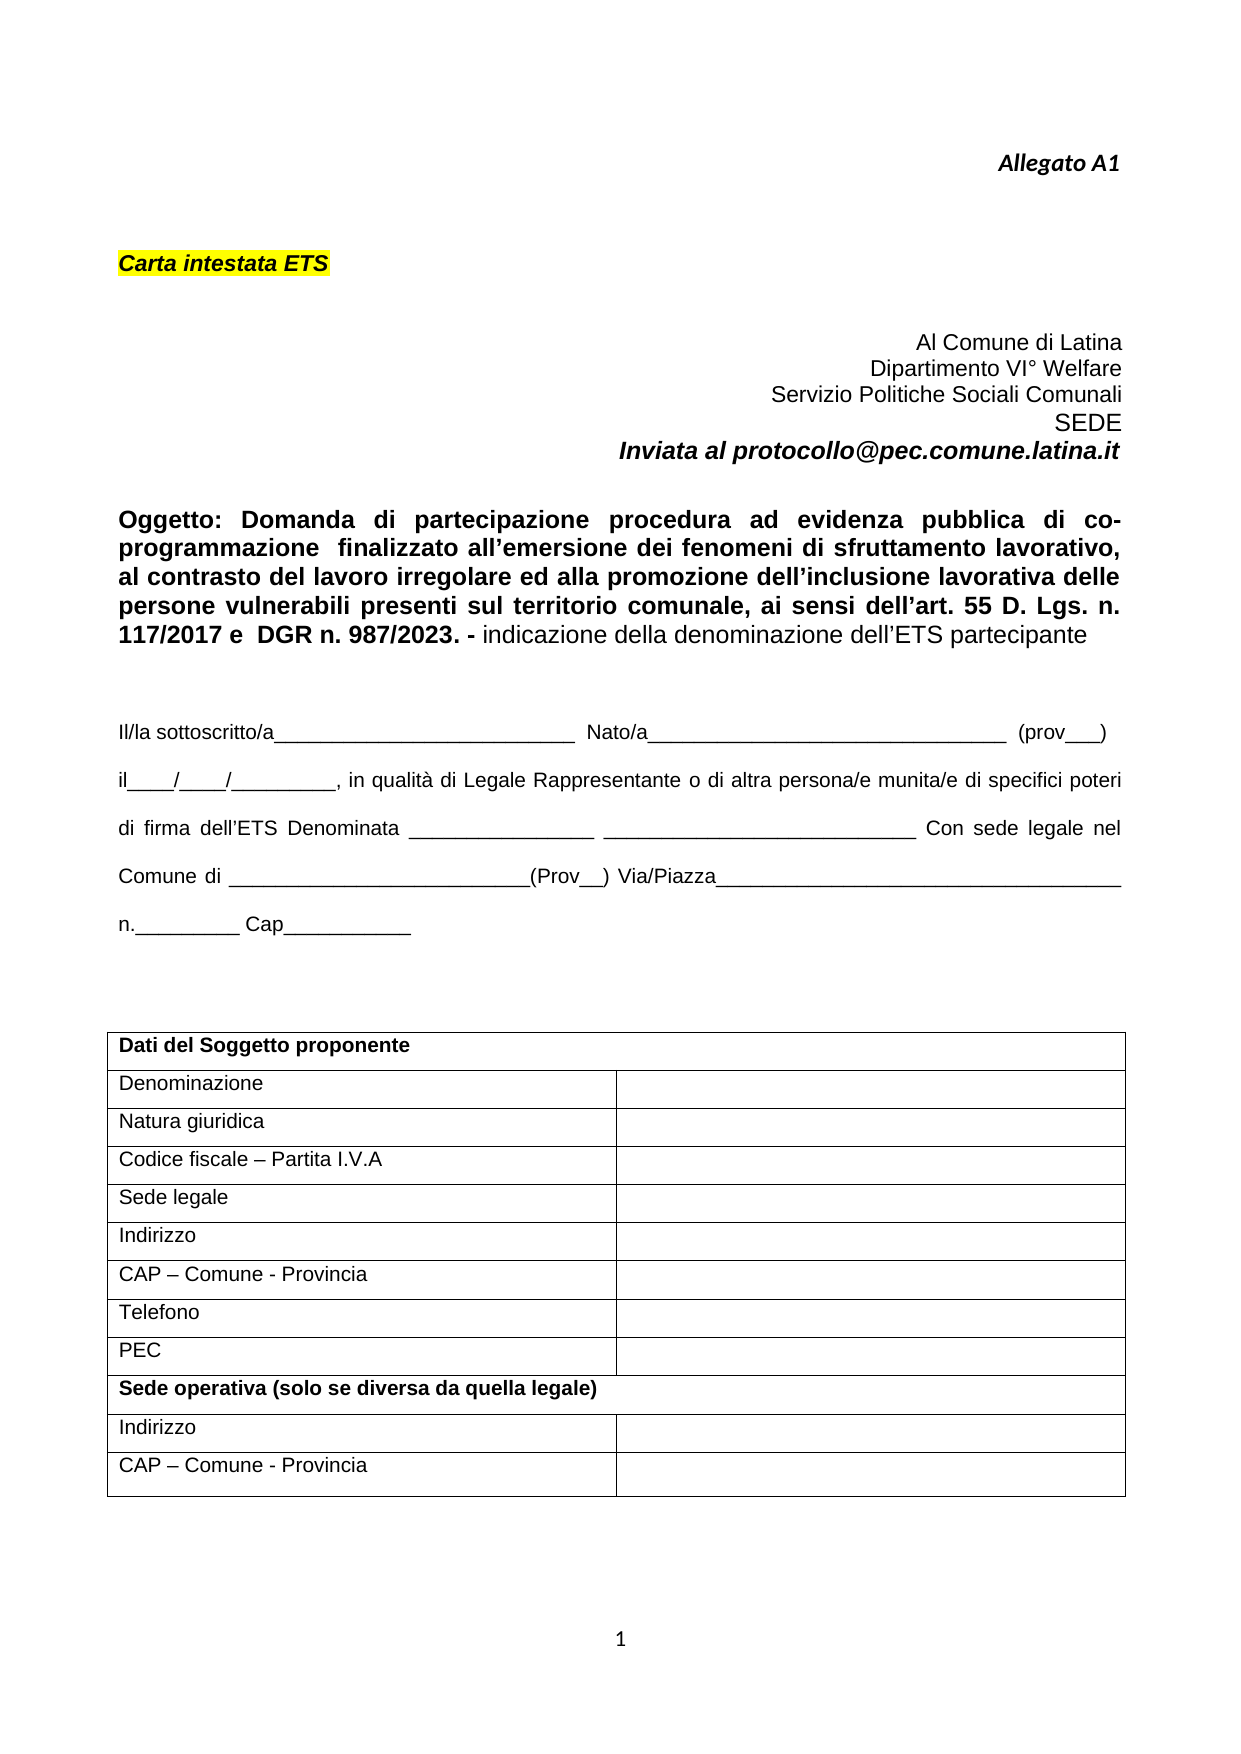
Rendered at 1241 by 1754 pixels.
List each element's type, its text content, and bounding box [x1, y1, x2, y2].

table_cell [617, 1071, 1125, 1108]
text Dipartimento VI° Welfare [561, 355, 1122, 381]
text Il/la sottoscritto/a__________________________ Nato/a_______________________________ (prov___) [118, 720, 1122, 744]
text Inviata al protocollo@pec.comune.latina.it [561, 436, 1122, 465]
table_cell [617, 1300, 1125, 1337]
table_cell CAP – Comune - Provincia [108, 1261, 616, 1298]
table_cell Indirizzo [108, 1223, 616, 1260]
table_cell Sede operativa (solo se diversa da quella legale) [108, 1376, 1125, 1414]
text SEDE [561, 408, 1122, 436]
table_cell Denominazione [108, 1071, 616, 1108]
table_header Dati del Soggetto proponente [108, 1033, 1125, 1070]
table_cell [617, 1147, 1125, 1184]
table_cell [617, 1338, 1125, 1375]
table_cell [617, 1261, 1125, 1298]
table_cell [617, 1415, 1125, 1452]
table_cell Sede legale [108, 1185, 616, 1222]
table_cell Codice fiscale – Partita I.V.A [108, 1147, 616, 1184]
table_cell CAP – Comune - Provincia [108, 1453, 616, 1496]
table_cell [617, 1223, 1125, 1260]
text Oggetto: Domanda di partecipazione procedura ad evidenza pubblica di co-programmazione finalizzato all’emersione dei fenomeni di sfruttamento lavorativo, al contrasto del lavoro irregolare ed alla promozione dell’inclusione lavorativa delle persone vulnerabili presenti sul territorio comunale, ai sensi dell’art. 55 D. Lgs. n. 117/2017 e DGR n. 987/2023. - indicazione della denominazione dell’ETS partecipante [118, 504, 1122, 648]
text Servizio Politiche Sociali Comunali [561, 381, 1122, 408]
table_cell [617, 1109, 1125, 1146]
text Carta intestata ETS [118, 249, 1122, 276]
text il____/____/_________, in qualità di Legale Rappresentante o di altra persona/e munita/e di specifici poteri di firma dell’ETS Denominata ________________ ___________________________ Con sede legale nel Comune di __________________________(Prov__) Via/Piazza___________________________________ n._________ Cap___________ [118, 768, 1122, 936]
table_cell [617, 1185, 1125, 1222]
table_cell Natura giuridica [108, 1109, 616, 1146]
table_cell PEC [108, 1338, 616, 1375]
table_cell Indirizzo [108, 1415, 616, 1452]
table_cell Telefono [108, 1300, 616, 1337]
table_cell [617, 1453, 1125, 1496]
text Al Comune di Latina [561, 328, 1122, 355]
